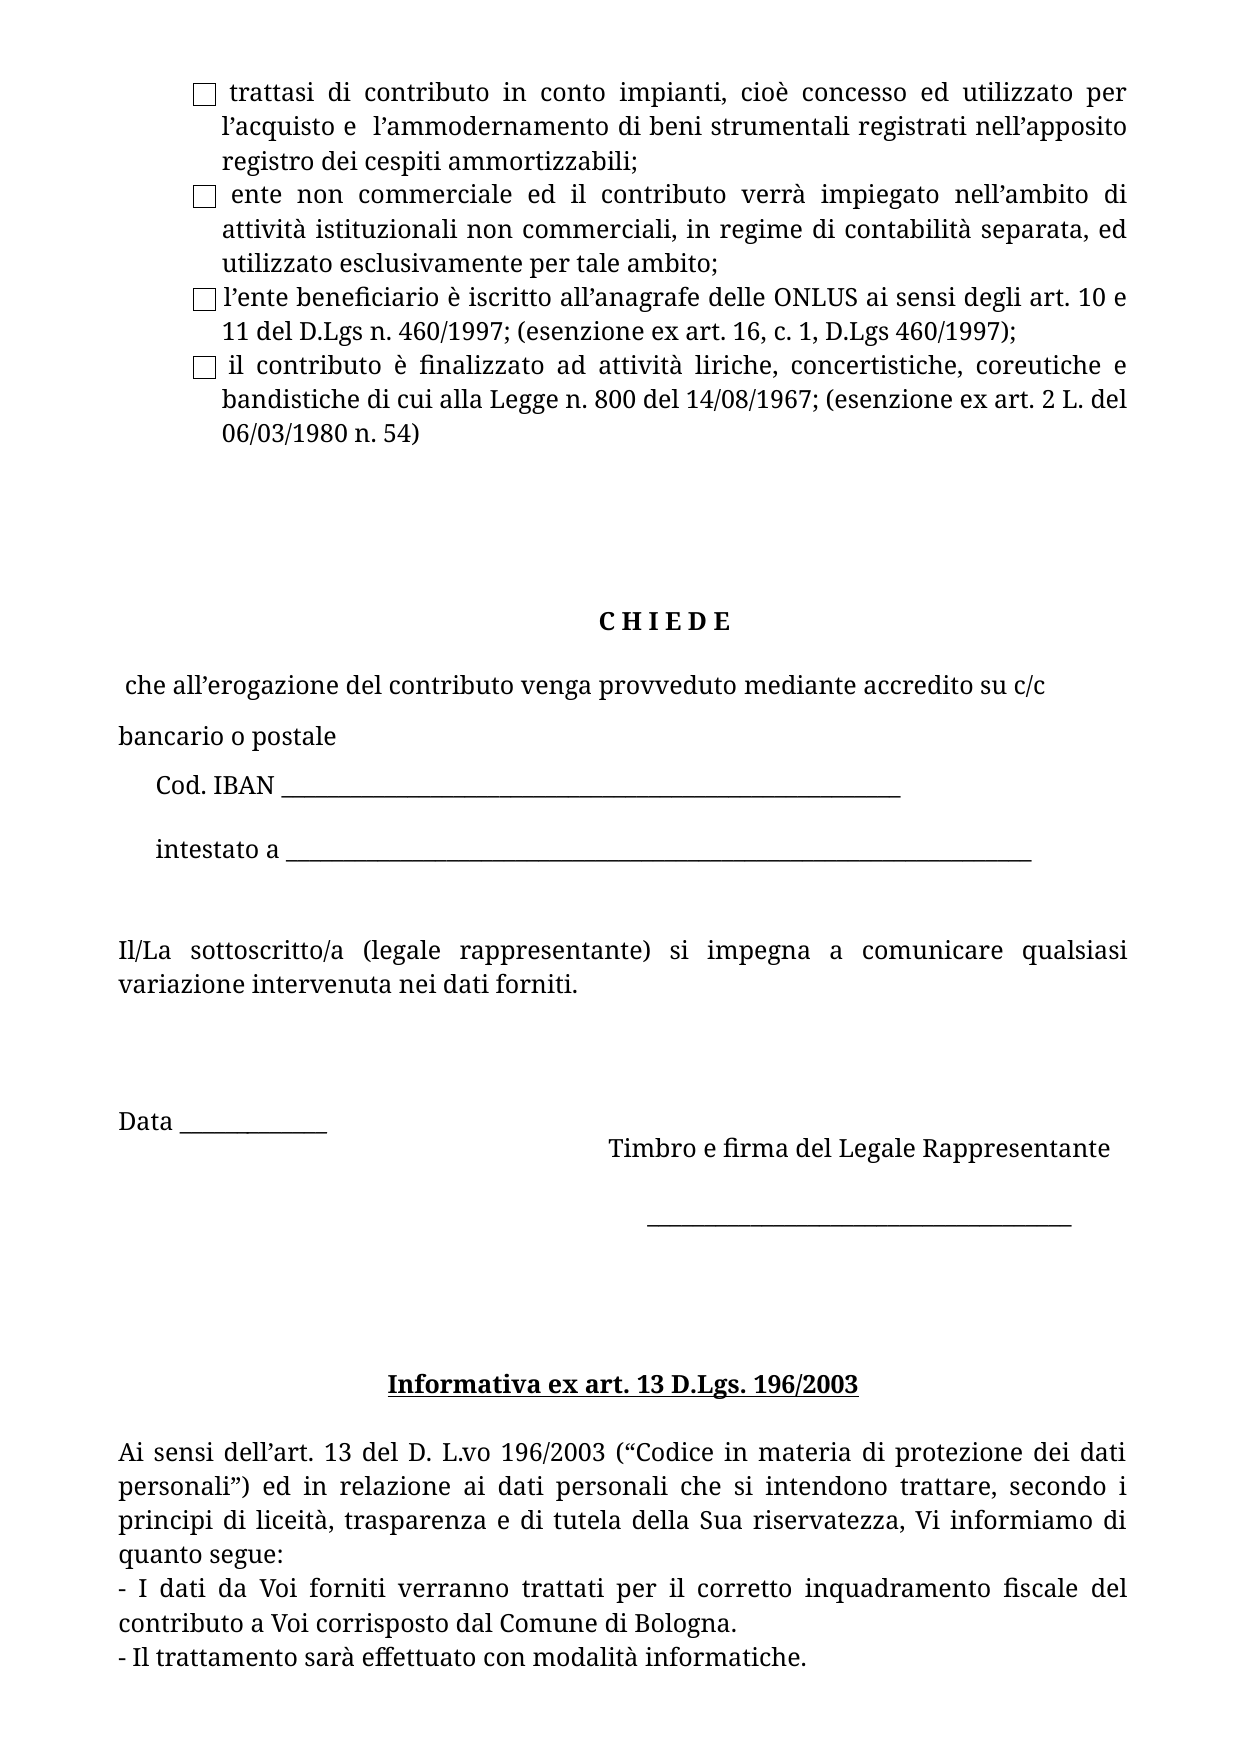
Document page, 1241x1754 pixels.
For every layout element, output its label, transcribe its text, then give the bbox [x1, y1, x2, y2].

text Timbro e firma del Legale Rappresentante [591, 1137, 1128, 1162]
text intestato a _________________________________________________________________ [118, 834, 1128, 865]
text che all’erogazione del contributo venga provveduto mediante accredito su c/c bancario o postale [118, 667, 1128, 753]
text Data _____________ [118, 1103, 1128, 1137]
text trattasi di contributo in conto impianti, cioè concesso ed utilizzato per l’acquisto e l’ammodernamento di beni strumentali registrati nell’apposito registro dei cespiti ammortizzabili; [192, 75, 1128, 177]
text Informativa ex art. 13 D.Lgs. 196/2003 [118, 1367, 1128, 1401]
text _____________________________________ [591, 1196, 1128, 1231]
text ente non commerciale ed il contributo verrà impiegato nell’ambito di attività istituzionali non commerciali, in regime di contabilità separata, ed utilizzato esclusivamente per tale ambito; [192, 177, 1128, 279]
text - I dati da Voi forniti verranno trattati per il corretto inquadramento fiscale del contributo a Voi corrisposto dal Comune di Bologna. [118, 1571, 1128, 1639]
text l’ente beneficiario è iscritto all’anagrafe delle ONLUS ai sensi degli art. 10 e 11 del D.Lgs n. 460/1997; (esenzione ex art. 16, c. 1, D.Lgs 460/1997); [192, 279, 1128, 347]
text - Il trattamento sarà effettuato con modalità informatiche. [118, 1639, 1128, 1673]
text C H I E D E [200, 606, 1128, 637]
text Cod. IBAN ______________________________________________________ [118, 769, 1128, 800]
text il contributo è finalizzato ad attività liriche, concertistiche, coreutiche e bandistiche di cui alla Legge n. 800 del 14/08/1967; (esenzione ex art. 2 L. del 06/03/1980 n. 54) [192, 347, 1128, 450]
text Il/La sottoscritto/a (legale rappresentante) si impegna a comunicare qualsiasi variazione intervenuta nei dati forniti. [118, 933, 1128, 1001]
text Ai sensi dell’art. 13 del D. L.vo 196/2003 (“Codice in materia di protezione dei dati personali”) ed in relazione ai dati personali che si intendono trattare, secondo i principi di liceità, trasparenza e di tutela della Sua riservatezza, Vi informiamo di quanto segue: [118, 1435, 1128, 1571]
